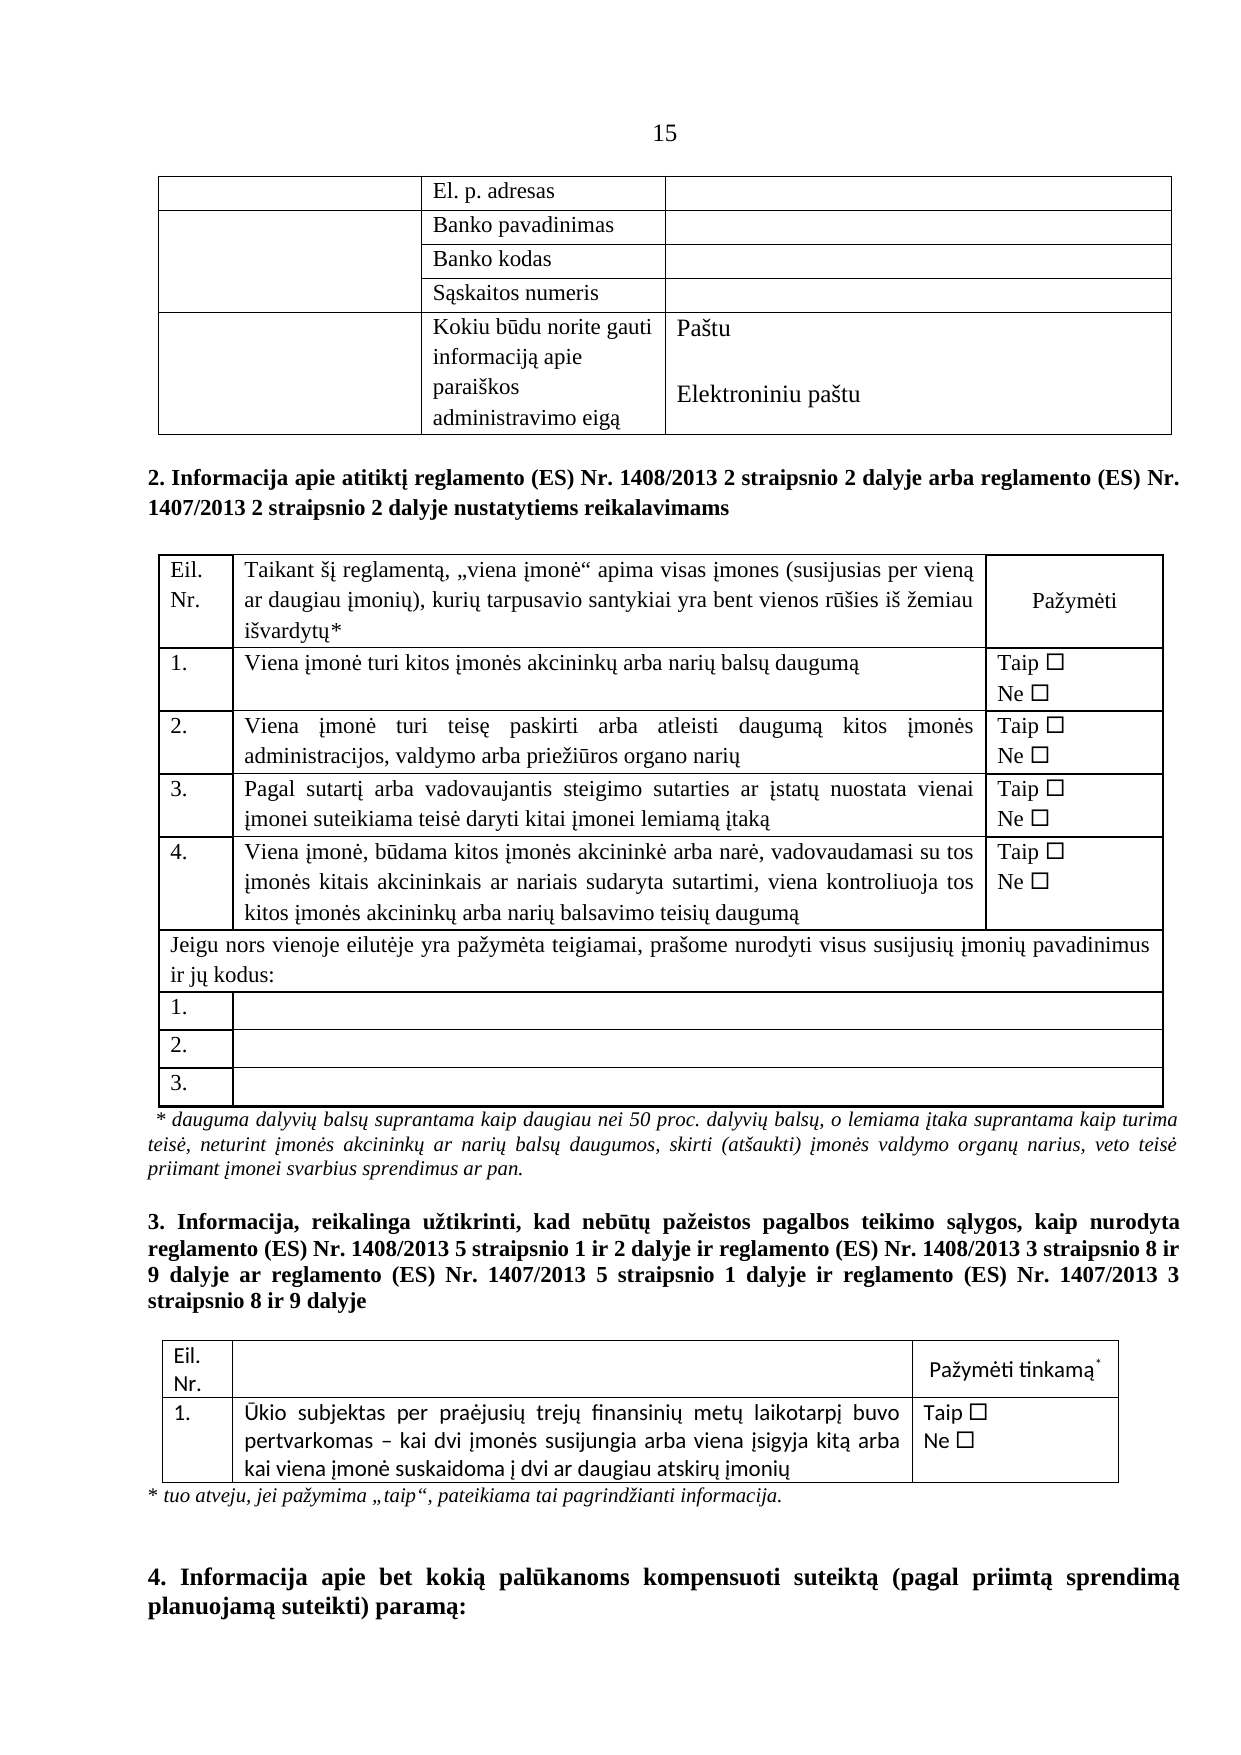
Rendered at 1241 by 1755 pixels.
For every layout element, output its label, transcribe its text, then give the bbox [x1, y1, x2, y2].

table_header Taikant šį reglamentą, „viena įmonė“ apima visas įmones (susijusias per vieną ar daugiau įmonių), kurių tarpusavio santykiai yra bent vienos rūšies iš žemiau išvardytų* [234, 555, 985, 647]
table_cell Taip  Ne  [987, 649, 1162, 710]
table_cell Sąskaitos numeris [422, 279, 665, 312]
table_cell 1. [160, 649, 232, 710]
table_cell 3. [160, 775, 232, 836]
table_cell Kokiu būdu norite gauti informaciją apie paraiškos administravimo eigą [422, 313, 665, 434]
table_cell [666, 177, 1171, 210]
table_cell [666, 279, 1171, 312]
table_cell 2. [160, 1031, 232, 1067]
table_cell [666, 211, 1171, 244]
table_cell Jeigu nors vienoje eilutėje yra pažymėta teigiamai, prašome nurodyti visus susijusių įmonių pavadinimus ir jų kodus: [160, 931, 1162, 991]
table_cell [666, 245, 1171, 278]
table_cell 3. [160, 1069, 232, 1105]
text 3. Informacija, reikalinga užtikrinti, kad nebūtų pažeistos pagalbos teikimo sąlygos, kaip nurodyta reglamento (ES) Nr. 1408/2013 5 straipsnio 1 ir 2 dalyje ir reglamento (ES) Nr. 1408/2013 3 straipsnio 8 ir 9 dalyje ar reglamento (ES) Nr. 1407/2013 5 straipsnio 1 dalyje ir reglamento (ES) Nr. 1407/2013 3 straipsnio 8 ir 9 dalyje [148, 1208, 1181, 1314]
text * tuo atveju, jei pažymima „taip“, pateikiama tai pagrindžianti informacija. [148, 1483, 1181, 1507]
table_cell [234, 993, 1162, 1029]
table_header Pažymėti [987, 556, 1162, 647]
table_cell Viena įmonė, būdama kitos įmonės akcininkė arba narė, vadovaudamasi su tos įmonės kitais akcininkais ar nariais sudaryta sutartimi, viena kontroliuoja tos kitos įmonės akcininkų arba narių balsavimo teisių daugumą [234, 837, 985, 929]
table_header [233, 1341, 912, 1397]
table_header Eil. Nr. [163, 1341, 232, 1397]
table_cell Banko pavadinimas [422, 211, 665, 244]
text * dauguma dalyvių balsų suprantama kaip daugiau nei 50 proc. dalyvių balsų, o lemiama įtaka suprantama kaip turima teisė, neturint įmonės akcininkų ar narių balsų daugumos, skirti (atšaukti) įmonės valdymo organų narius, veto teisė priimant įmonei svarbius sprendimus ar pan. [148, 1107, 1181, 1179]
table_cell Taip  Ne  [913, 1398, 1118, 1482]
text 2. Informacija apie atitiktį reglamento (ES) Nr. 1408/2013 2 straipsnio 2 dalyje arba reglamento (ES) Nr. 1407/2013 2 straipsnio 2 dalyje nustatytiems reikalavimams [148, 463, 1181, 520]
table_cell Viena įmonė turi teisę paskirti arba atleisti daugumą kitos įmonės administracijos, valdymo arba priežiūros organo narių [234, 711, 985, 773]
table_cell Ūkio subjektas per praėjusių trejų finansinių metų laikotarpį buvo pertvarkomas – kai dvi įmonės susijungia arba viena įsigyja kitą arba kai viena įmonė suskaidoma į dvi ar daugiau atskirų įmonių [233, 1398, 912, 1482]
table_cell Viena įmonė turi kitos įmonės akcininkų arba narių balsų daugumą [234, 648, 985, 710]
text 4. Informacija apie bet kokią palūkanoms kompensuoti suteiktą (pagal priimtą sprendimą planuojamą suteikti) paramą: [148, 1562, 1181, 1620]
table_cell Banko kodas [422, 245, 665, 278]
table_header Pažymėti tinkamą* [913, 1341, 1118, 1397]
table_cell El. p. adresas [422, 177, 665, 210]
table_cell Paštu  Elektroniniu paštu  [666, 313, 1171, 434]
table_header [159, 177, 421, 210]
table_cell [234, 1068, 1162, 1105]
table_cell Pagal sutartį arba vadovaujantis steigimo sutarties ar įstatų nuostata vienai įmonei suteikiama teisė daryti kitai įmonei lemiamą įtaką [234, 774, 985, 836]
table_cell Taip  Ne  [987, 775, 1162, 836]
table_cell 4. [160, 838, 232, 929]
table_cell [159, 211, 421, 312]
table_cell 2. [160, 712, 232, 773]
table_cell Taip  Ne  [987, 838, 1162, 929]
table_cell Taip  Ne  [987, 712, 1162, 773]
table_header Eil. Nr. [160, 556, 232, 647]
table_cell 1. [163, 1398, 232, 1482]
table_cell 1. [160, 993, 232, 1029]
table_cell [234, 1030, 1162, 1067]
table_cell [159, 313, 421, 434]
